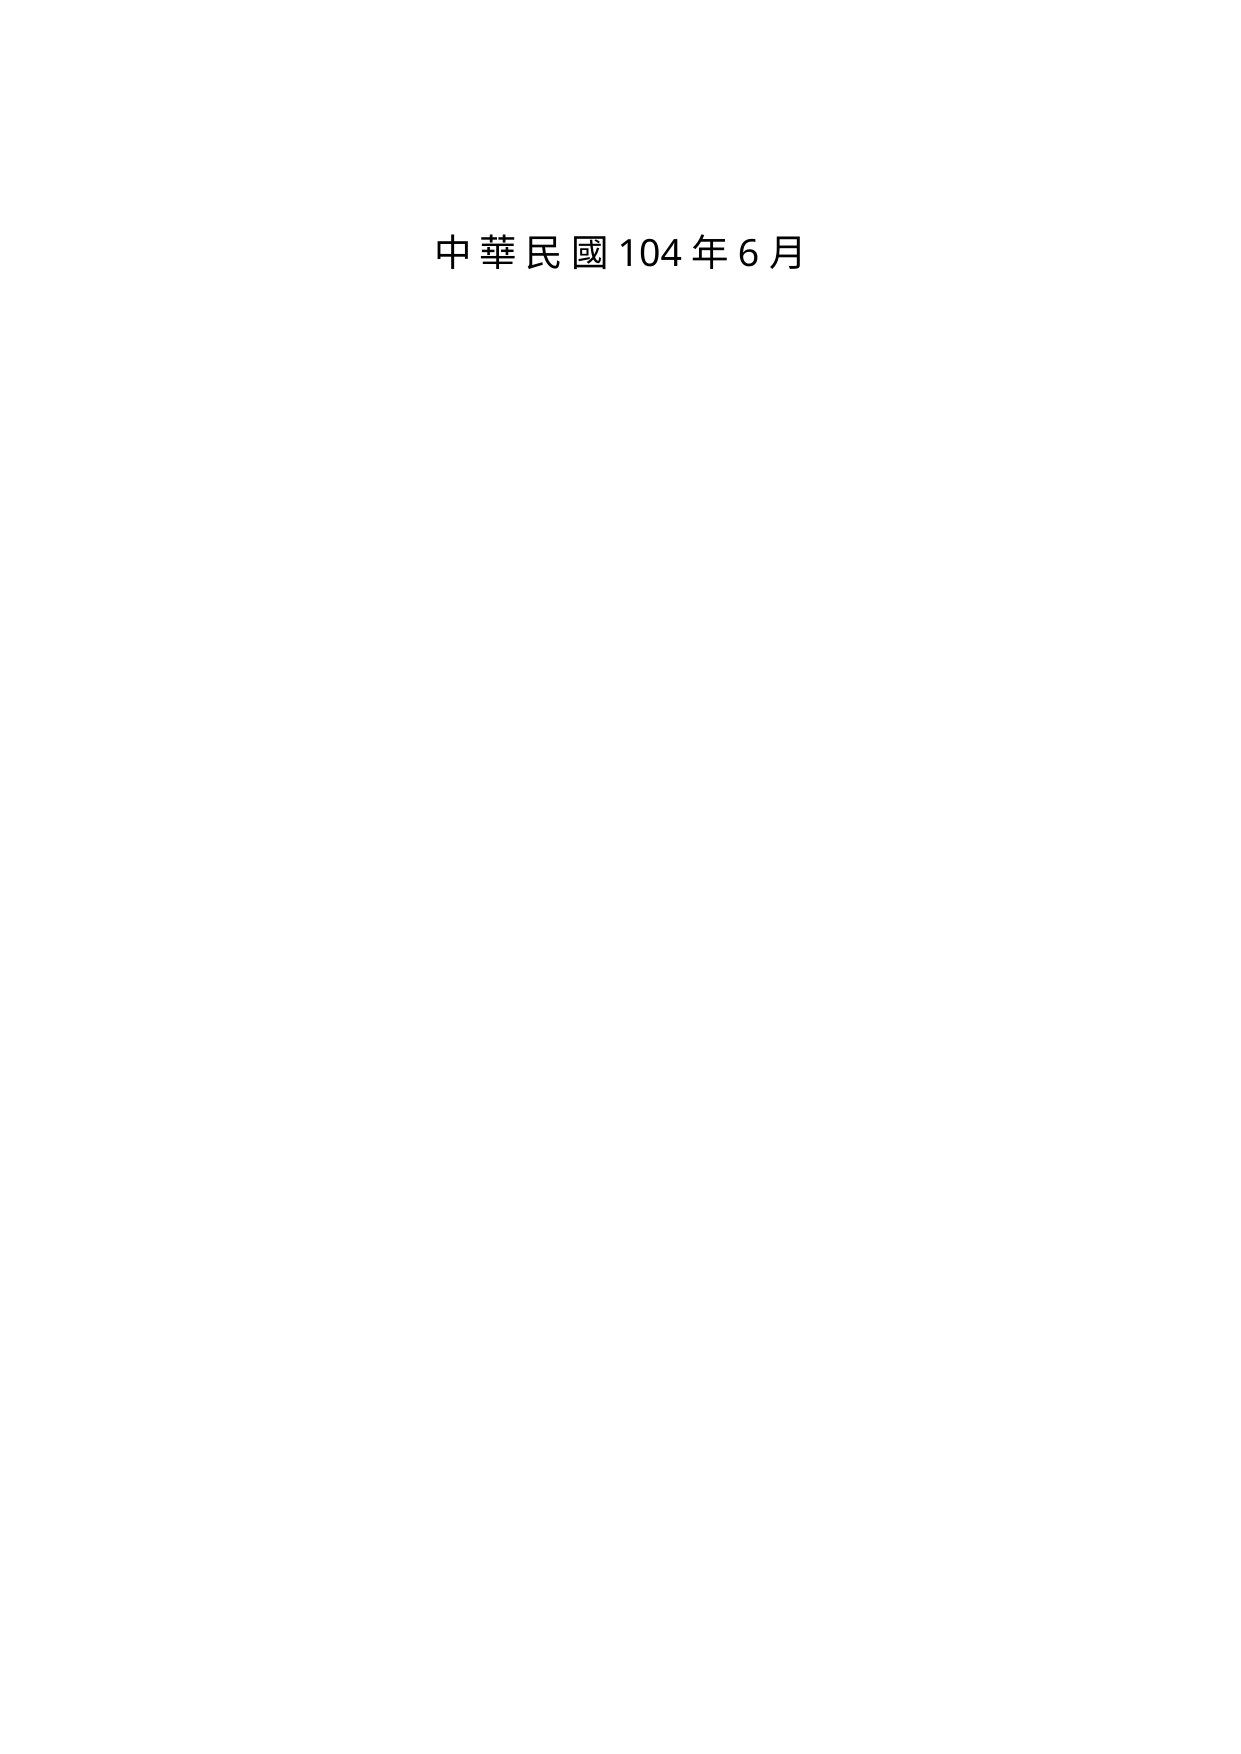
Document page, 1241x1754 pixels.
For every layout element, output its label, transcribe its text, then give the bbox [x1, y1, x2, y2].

text 中 華 民 國 104 年 6 月 [177, 223, 1063, 277]
